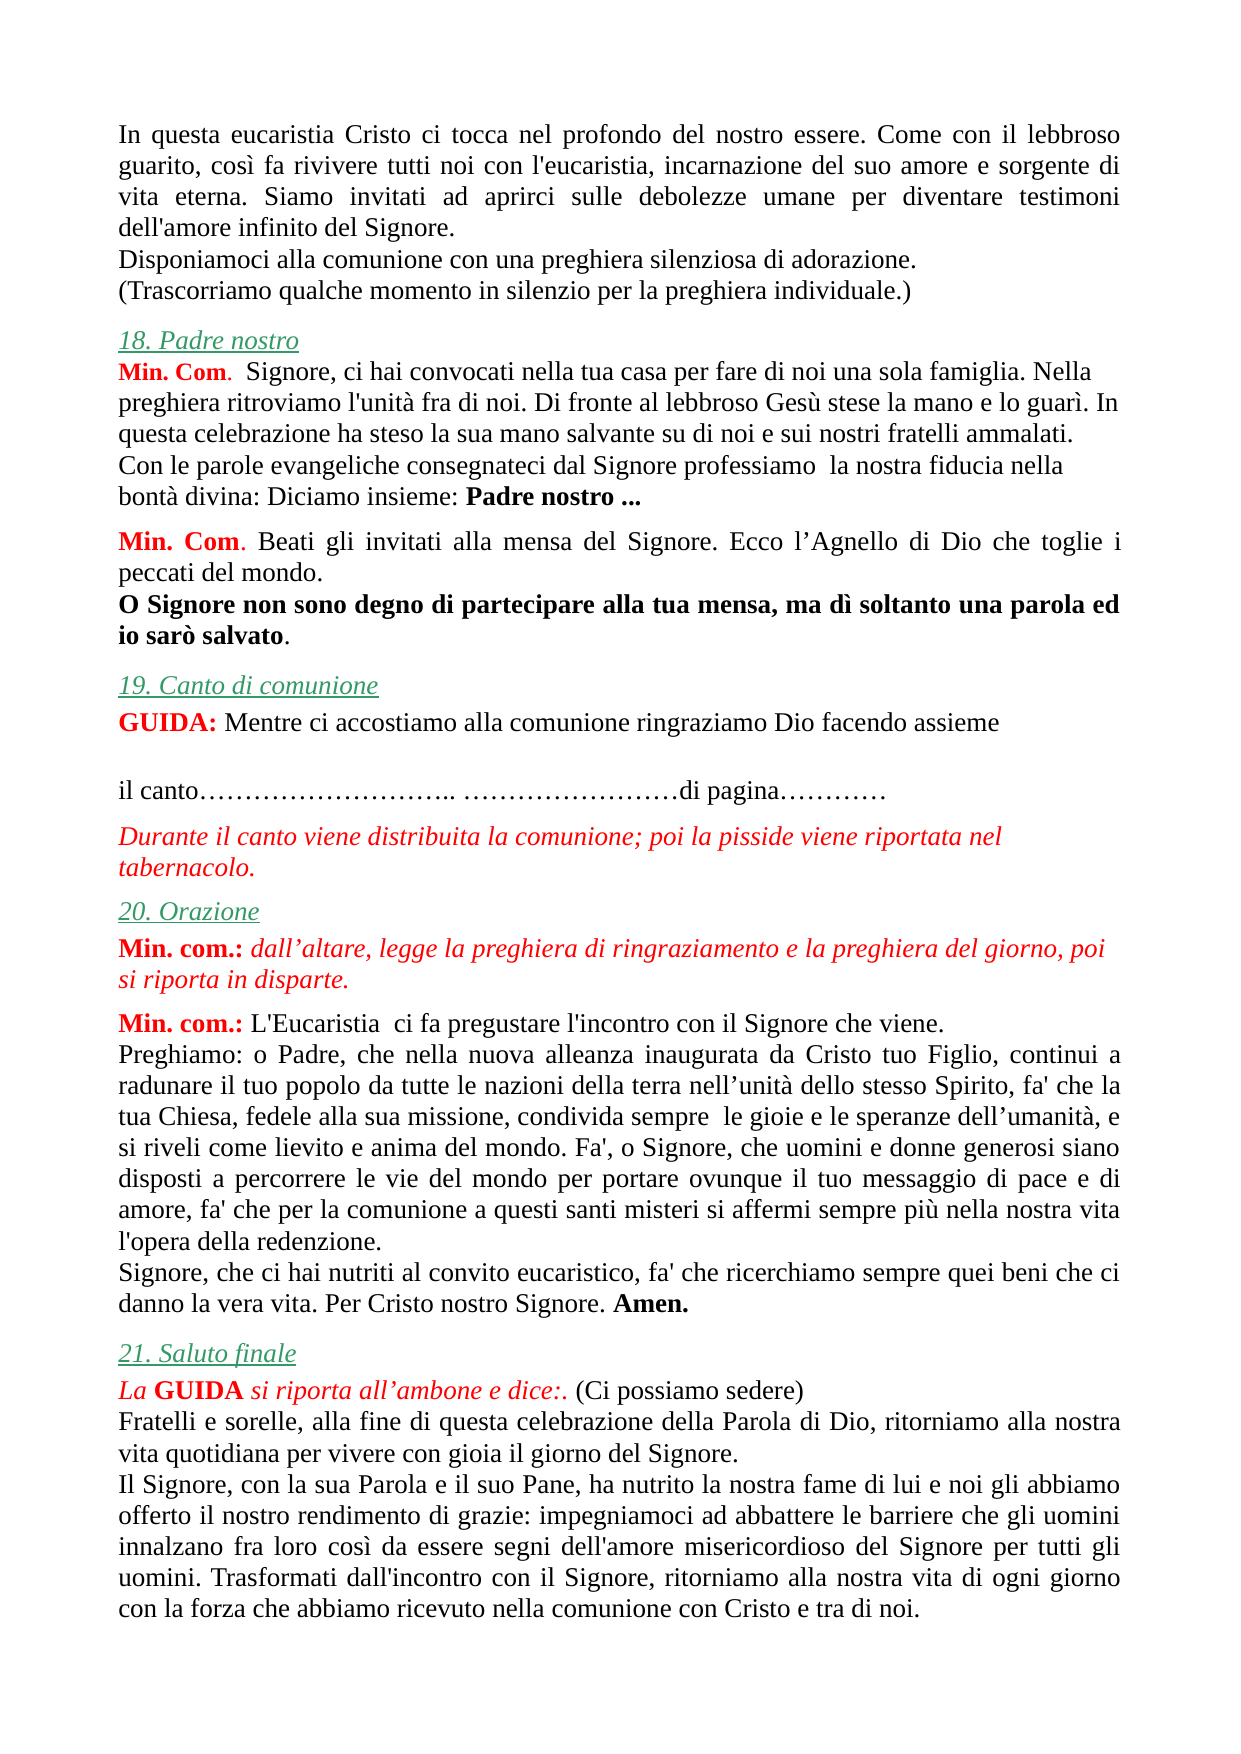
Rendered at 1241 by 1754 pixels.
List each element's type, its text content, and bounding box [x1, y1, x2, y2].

text Disponiamoci alla comunione con una preghiera silenziosa di adorazione. [118, 243, 1122, 274]
text 18. Padre nostro [118, 324, 1122, 355]
text Fratelli e sorelle, alla fine di questa celebrazione della Parola di Dio, ritorniamo alla nostra vita quotidiana per vivere con gioia il giorno del Signore. [118, 1406, 1122, 1468]
text Min. com.: L'Eucaristia ci fa pregustare l'incontro con il Signore che viene. [118, 1007, 1122, 1038]
text (Trascorriamo qualche momento in silenzio per la preghiera individuale.) [118, 274, 1122, 305]
text O Signore non sono degno di partecipare alla tua mensa, ma dì soltanto una parola ed io sarò salvato. [118, 588, 1122, 650]
text 20. Orazione [118, 895, 1122, 926]
text Preghiamo: o Padre, che nella nuova alleanza inaugurata da Cristo tuo Figlio, continui a radunare il tuo popolo da tutte le nazioni della terra nell’unità dello stesso Spirito, fa' che la tua Chiesa, fedele alla sua missione, condivida sempre le gioie e le speranze dell’umanità, e si riveli come lievito e anima del mondo. Fa', o Signore, che uomini e donne generosi siano disposti a percorrere le vie del mondo per portare ovunque il tuo messaggio di pace e di amore, fa' che per la comunione a questi santi misteri si affermi sempre più nella nostra vita l'opera della redenzione. [118, 1038, 1122, 1256]
text 19. Canto di comunione [118, 669, 1122, 700]
text In questa eucaristia Cristo ci tocca nel profondo del nostro essere. Come con il lebbroso guarito, così fa rivivere tutti noi con l'eucaristia, incarnazione del suo amore e sorgente di vita eterna. Siamo invitati ad aprirci sulle debolezze umane per diventare testimoni dell'amore infinito del Signore. [118, 118, 1122, 243]
text Min. Com. Signore, ci hai convocati nella tua casa per fare di noi una sola famiglia. Nella preghiera ritroviamo l'unità fra di noi. Di fronte al lebbroso Gesù stese la mano e lo guarì. In questa celebrazione ha steso la sua mano salvante su di noi e sui nostri fratelli ammalati. Con le parole evangeliche consegnateci dal Signore professiamo la nostra fiducia nella bontà divina: Diciamo insieme: Padre nostro ... [118, 355, 1122, 511]
text Il Signore, con la sua Parola e il suo Pane, ha nutrito la nostra fame di lui e noi gli abbiamo offerto il nostro rendimento di grazie: impegniamoci ad abbattere le barriere che gli uomini innalzano fra loro così da essere segni dell'amore misericordioso del Signore per tutti gli uomini. Trasformati dall'incontro con il Signore, ritorniamo alla nostra vita di ogni giorno con la forza che abbiamo ricevuto nella comunione con Cristo e tra di noi. [118, 1468, 1122, 1623]
text Min. Com. Beati gli invitati alla mensa del Signore. Ecco l’Agnello di Dio che toglie i peccati del mondo. [118, 525, 1122, 588]
text La GUIDA si riporta all’ambone e dice:. (Ci possiamo sedere) [118, 1374, 1122, 1406]
text GUIDA: Mentre ci accostiamo alla comunione ringraziamo Dio facendo assieme [118, 706, 1122, 737]
text Durante il canto viene distribuita la comunione; poi la pisside viene riportata nel tabernacolo. [118, 820, 1122, 882]
text 21. Saluto finale [118, 1337, 1122, 1368]
text il canto……………………….. ……………………di pagina………… [118, 774, 1122, 806]
text Signore, che ci hai nutriti al convito eucaristico, fa' che ricerchiamo sempre quei beni che ci danno la vera vita. Per Cristo nostro Signore. Amen. [118, 1256, 1122, 1318]
text Min. com.: dall’altare, legge la preghiera di ringraziamento e la preghiera del giorno, poi si riporta in disparte. [118, 932, 1122, 994]
